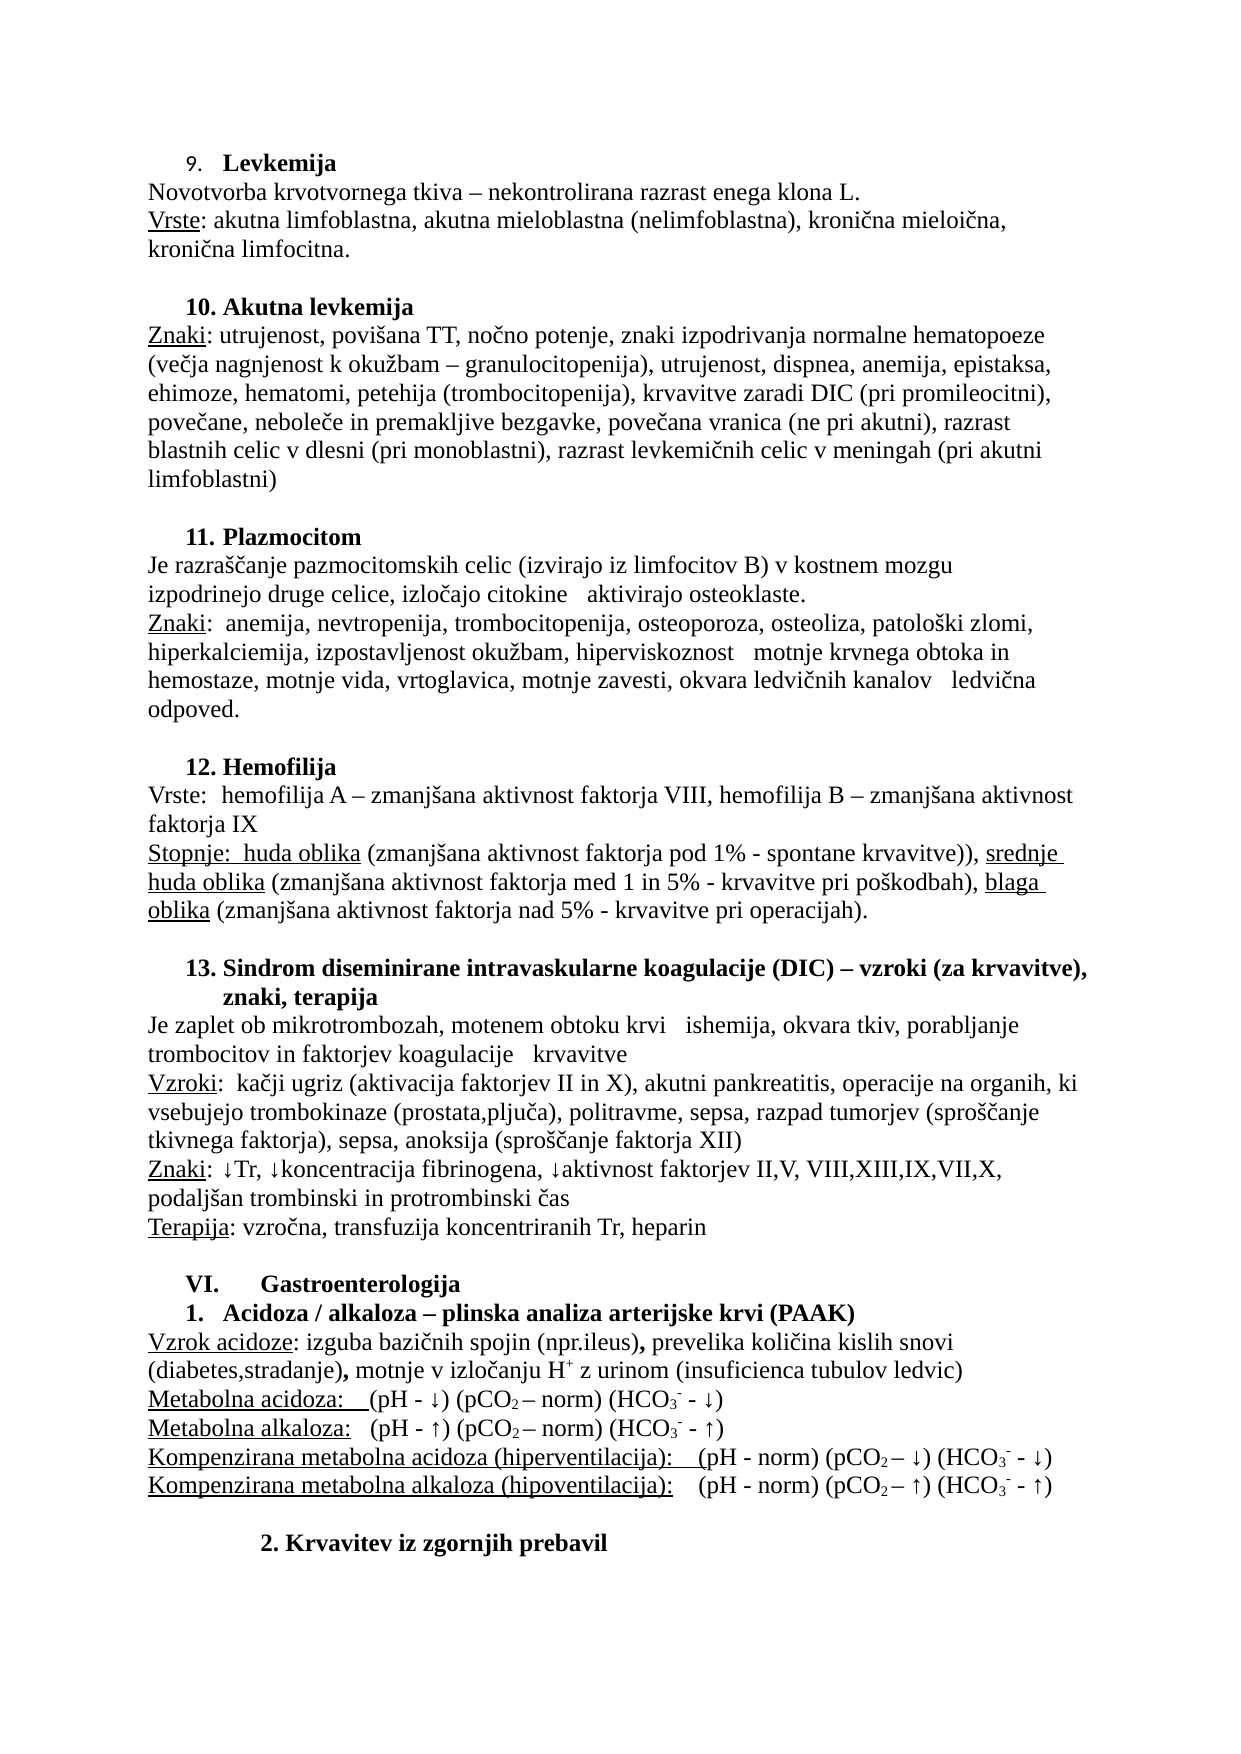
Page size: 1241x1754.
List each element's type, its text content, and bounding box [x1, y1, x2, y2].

list Gastroenterologija [185, 1269, 1093, 1298]
text Vzrok acidoze: izguba bazičnih spojin (npr.ileus), prevelika količina kislih snovi (diabetes,stradanje), motnje v izločanju H+ z urinom (insuficienca tubulov ledvic) [148, 1327, 1093, 1384]
text Metabolna acidoza: (pH - ↓) (pCO2 – norm) (HCO3- - ↓) [148, 1384, 1093, 1413]
list Plazmocitom [185, 522, 1093, 550]
text Metabolna alkaloza: (pH - ↑) (pCO2 – norm) (HCO3- - ↑) [148, 1413, 1093, 1442]
text Kompenzirana metabolna acidoza (hiperventilacija): (pH - norm) (pCO2 – ↓) (HCO3- - ↓) [148, 1442, 1093, 1470]
text Znaki: anemija, nevtropenija, trombocitopenija, osteoporoza, osteoliza, patološki zlomi, hiperkalciemija, izpostavljenost okužbam, hiperviskoznostmotnje krvnega obtoka in hemostaze, motnje vida, vrtoglavica, motnje zavesti, okvara ledvičnih kanalovledvična odpoved. [148, 608, 1093, 723]
text Kompenzirana metabolna alkaloza (hipoventilacija): (pH - norm) (pCO2 – ↑) (HCO3- - ↑) [148, 1470, 1093, 1499]
list Levkemija [185, 148, 1093, 177]
text Vrste: akutna limfoblastna, akutna mieloblastna (nelimfoblastna), kronična mieloična, kronična limfocitna. [148, 205, 1093, 263]
text Je razraščanje pazmocitomskih celic (izvirajo iz limfocitov B) v kostnem mozgu  izpodrinejo druge celice, izločajo citokineaktivirajo osteoklaste. [148, 550, 1093, 608]
list Hemofilija [185, 752, 1093, 780]
list Acidoza / alkaloza – plinska analiza arterijske krvi (PAAK) [185, 1298, 1093, 1327]
list Sindrom diseminirane intravaskularne koagulacije (DIC) – vzroki (za krvavitve), znaki, terapija [185, 953, 1093, 1010]
list Akutna levkemija [185, 292, 1093, 320]
text Je zaplet ob mikrotrombozah, motenem obtoku krviishemija, okvara tkiv, porabljanje trombocitov in faktorjev koagulacijekrvavitve [148, 1010, 1093, 1068]
text Znaki: ↓Tr, ↓koncentracija fibrinogena, ↓aktivnost faktorjev II,V, VIII,XIII,IX,VII,X, podaljšan trombinski in protrombinski čas [148, 1154, 1093, 1212]
text Znaki: utrujenost, povišana TT, nočno potenje, znaki izpodrivanja normalne hematopoeze (večja nagnjenost k okužbam – granulocitopenija), utrujenost, dispnea, anemija, epistaksa, ehimoze, hematomi, petehija (trombocitopenija), krvavitve zaradi DIC (pri promileocitni), povečane, neboleče in premakljive bezgavke, povečana vranica (ne pri akutni), razrast blastnih celic v dlesni (pri monoblastni), razrast levkemičnih celic v meningah (pri akutni limfoblastni) [148, 320, 1093, 493]
text Stopnje: huda oblika (zmanjšana aktivnost faktorja pod 1% - spontane krvavitve)), srednje huda oblika (zmanjšana aktivnost faktorja med 1 in 5% - krvavitve pri poškodbah), blaga oblika (zmanjšana aktivnost faktorja nad 5% - krvavitve pri operacijah). [148, 838, 1093, 924]
text Vrste: hemofilija A – zmanjšana aktivnost faktorja VIII, hemofilija B – zmanjšana aktivnost faktorja IX [148, 780, 1093, 838]
text Terapija: vzročna, transfuzija koncentriranih Tr, heparin [148, 1212, 1093, 1240]
text Novotvorba krvotvornega tkiva – nekontrolirana razrast enega klona L. [148, 177, 1093, 205]
text 2. Krvavitev iz zgornjih prebavil [260, 1528, 1093, 1557]
text Vzroki: kačji ugriz (aktivacija faktorjev II in X), akutni pankreatitis, operacije na organih, ki vsebujejo trombokinaze (prostata,pljuča), politravme, sepsa, razpad tumorjev (sproščanje tkivnega faktorja), sepsa, anoksija (sproščanje faktorja XII) [148, 1068, 1093, 1154]
